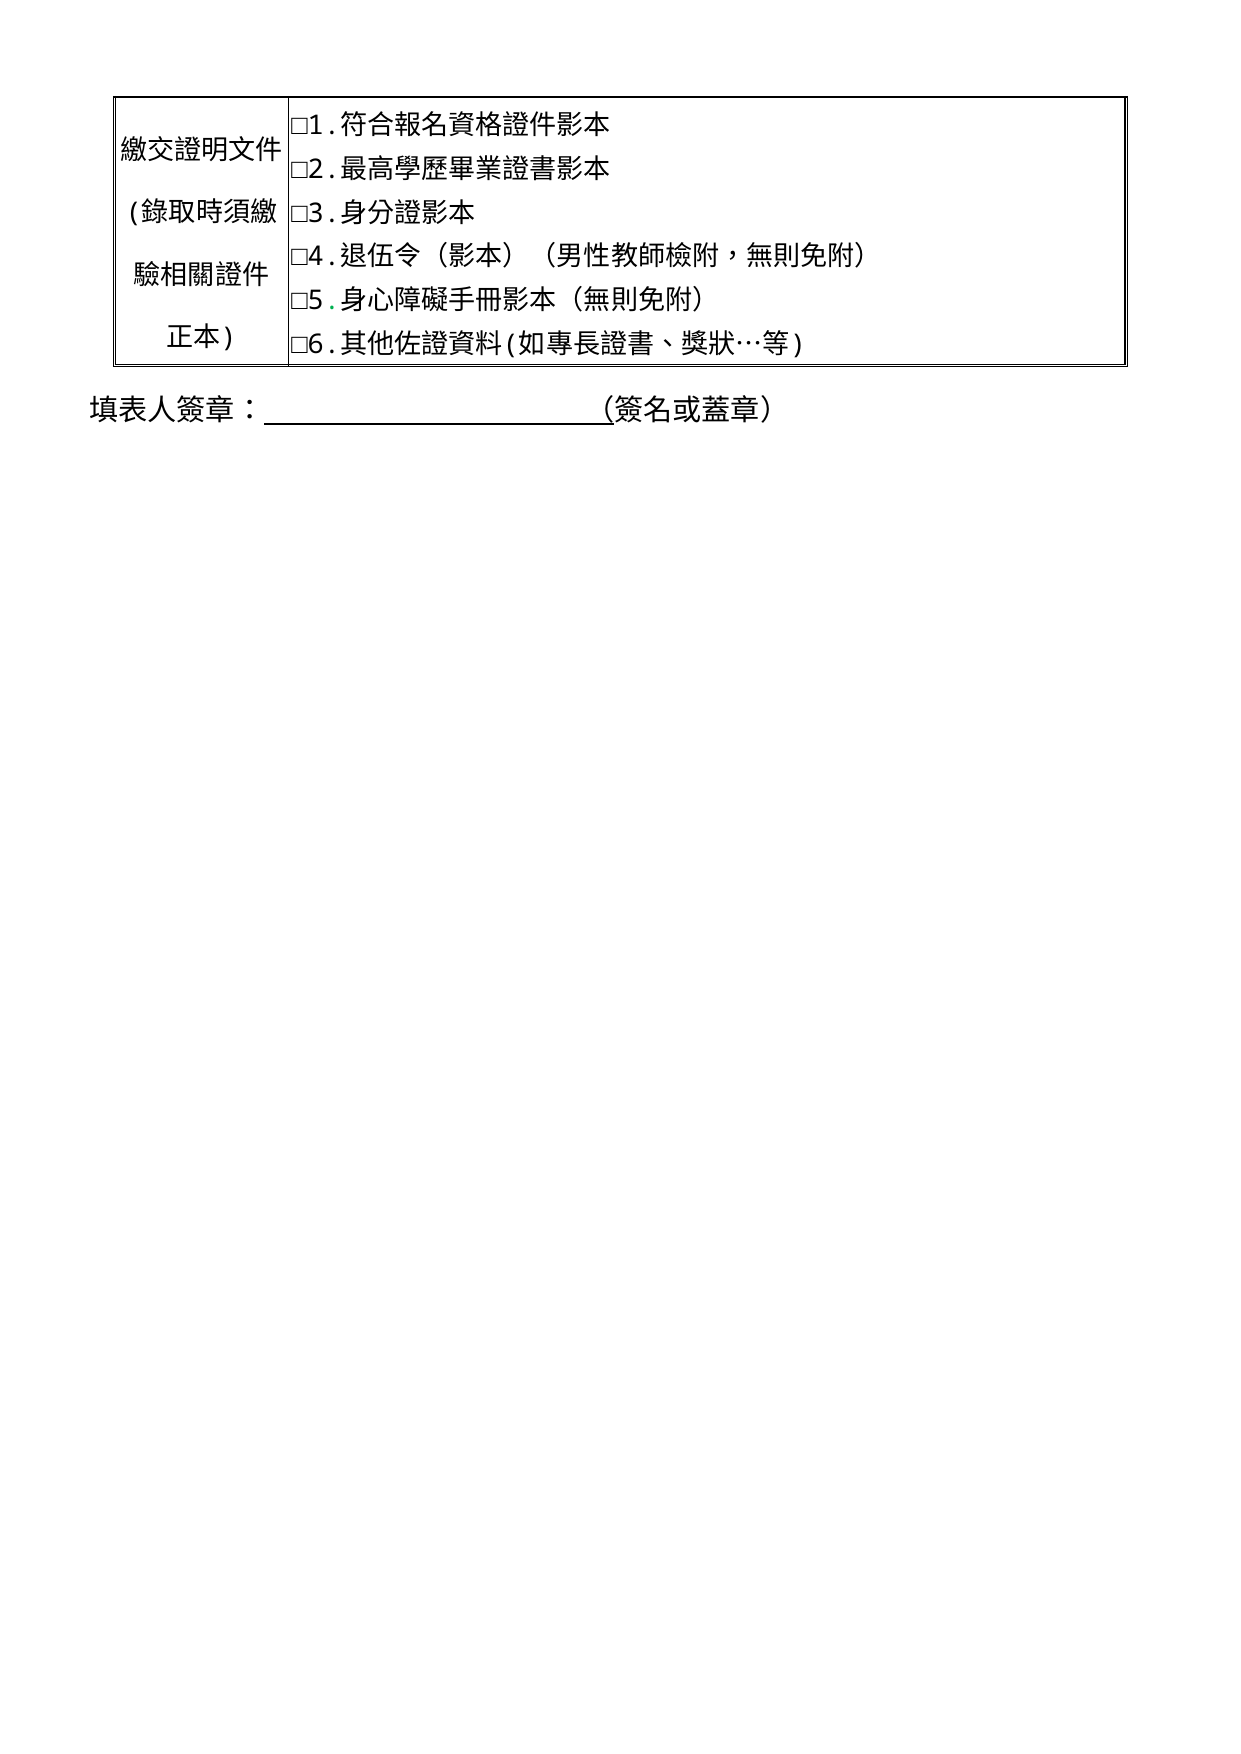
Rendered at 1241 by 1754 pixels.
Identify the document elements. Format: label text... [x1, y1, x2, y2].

table_cell 繳交證明文件(錄取時須繳驗相關證件 正本) [116, 98, 288, 364]
table_cell □1.符合報名資格證件影本 □2.最高學歷畢業證書影本 □3.身分證影本 □4.退伍令（影本）（男性教師檢附，無則免附） □5.身心障礙手冊影本（無則免附） □6.其他佐證資料(如專長證書、獎狀…等) [289, 98, 1124, 364]
text 填表人簽章： （簽名或蓋章） [89, 386, 1152, 429]
